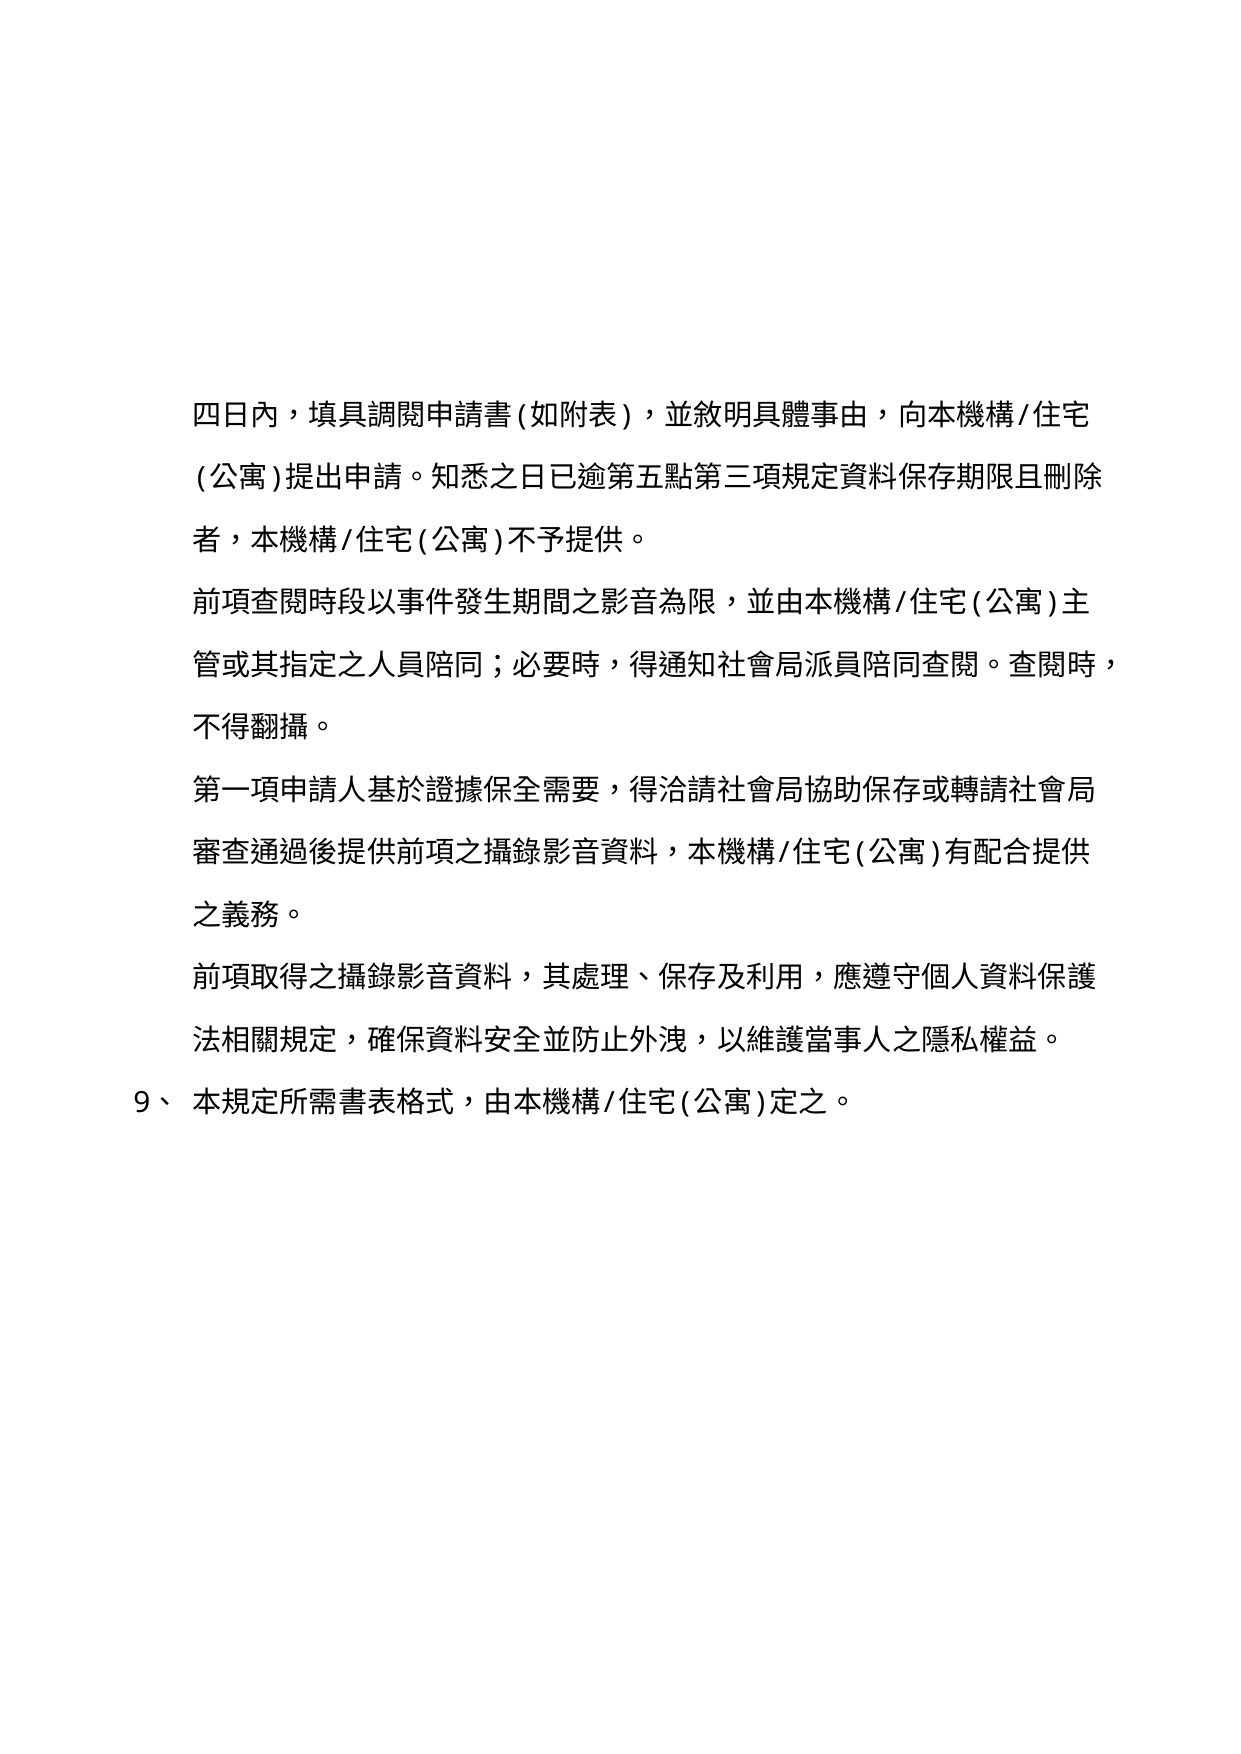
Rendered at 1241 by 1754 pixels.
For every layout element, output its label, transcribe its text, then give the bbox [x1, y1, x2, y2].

text 前項取得之攝錄影音資料，其處理、保存及利用，應遵守個人資料保護法相關規定，確保資料安全並防止外洩，以維護當事人之隱私權益。 [192, 933, 1107, 1058]
text 前項查閱時段以事件發生期間之影音為限，並由本機構/住宅(公寓)主管或其指定之人員陪同；必要時，得通知社會局派員陪同查閱。查閱時，不得翻攝。 [192, 558, 1107, 746]
list 四日內，填具調閱申請書(如附表)，並敘明具體事由，向本機構/住宅(公寓)提出申請。知悉之日已逾第五點第三項規定資料保存期限且刪除者，本機構/住宅(公寓)不予提供。 [133, 371, 1107, 558]
text 第一項申請人基於證據保全需要，得洽請社會局協助保存或轉請社會局審查通過後提供前項之攝錄影音資料，本機構/住宅(公寓)有配合提供之義務。 [192, 746, 1107, 933]
list 本規定所需書表格式，由本機構/住宅(公寓)定之。 [133, 1058, 1107, 1121]
